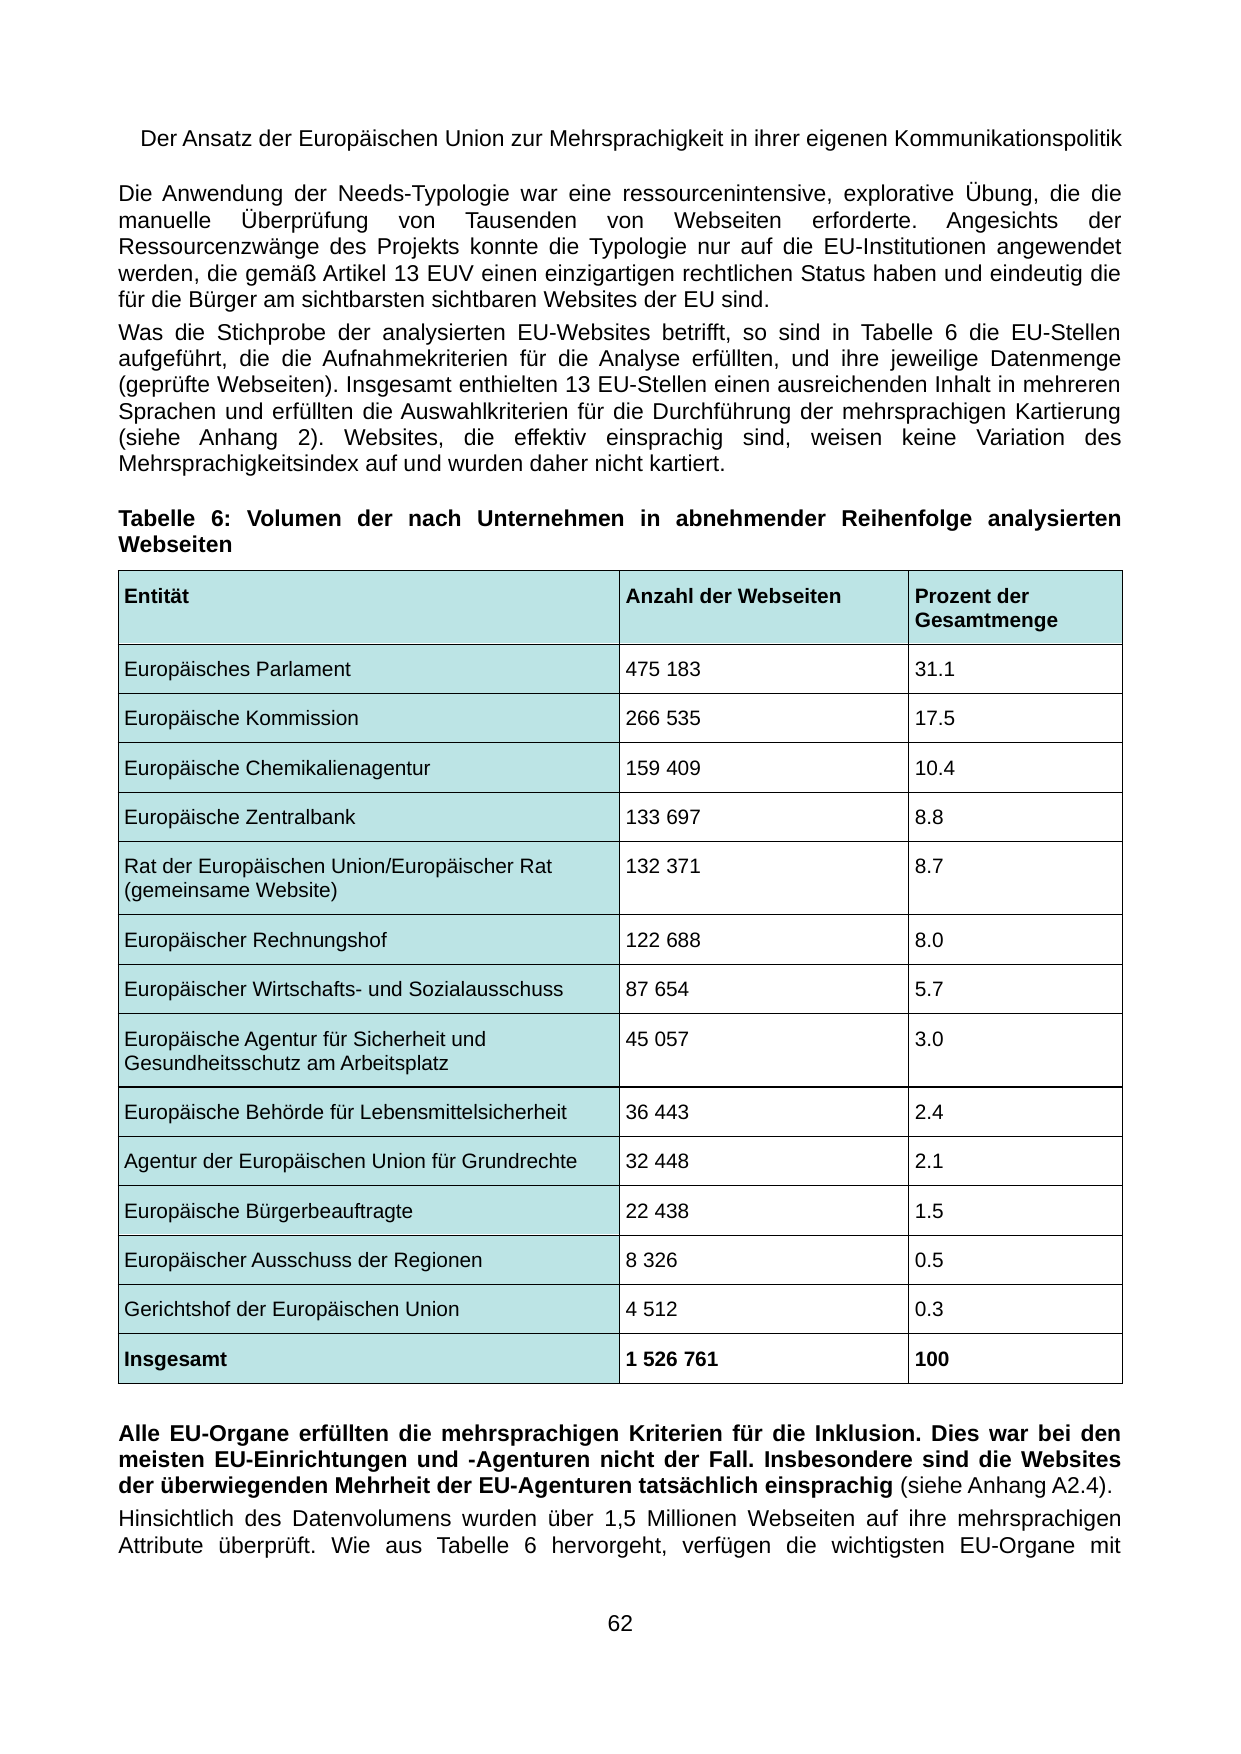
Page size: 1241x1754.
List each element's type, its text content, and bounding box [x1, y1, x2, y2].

table_cell 159 409 [620, 743, 908, 792]
table_cell 32 448 [620, 1137, 908, 1185]
table_cell Europäische Behörde für Lebensmittelsicherheit [119, 1088, 619, 1136]
table_cell 132 371 [620, 842, 908, 914]
table_cell 3.0 [909, 1014, 1122, 1086]
table_header Entität [119, 571, 619, 643]
table_cell 5.7 [909, 965, 1122, 1013]
table_cell Europäische Zentralbank [119, 793, 619, 841]
table_cell Europäischer Ausschuss der Regionen [119, 1236, 619, 1284]
text Alle EU-Organe erfüllten die mehrsprachigen Kriterien für die Inklusion. Dies war bei den meisten EU-Einrichtungen und -Agenturen nicht der Fall. Insbesondere sind die Websites der überwiegenden Mehrheit der EU-Agenturen tatsächlich einsprachig (siehe Anhang A2.4). [118, 1420, 1122, 1499]
table_cell 266 535 [620, 694, 908, 742]
table_cell Europäische Bürgerbeauftragte [119, 1186, 619, 1234]
table_header Prozent der Gesamtmenge [909, 571, 1122, 643]
text Die Anwendung der Needs-Typologie war eine ressourcenintensive, explorative Übung, die die manuelle Überprüfung von Tausenden von Webseiten erforderte. Angesichts der Ressourcenzwänge des Projekts konnte die Typologie nur auf die EU-Institutionen angewendet werden, die gemäß Artikel 13 EUV einen einzigartigen rechtlichen Status haben und eindeutig die für die Bürger am sichtbarsten sichtbaren Websites der EU sind. [118, 180, 1122, 312]
text Was die Stichprobe der analysierten EU-Websites betrifft, so sind in Tabelle 6 die EU-Stellen aufgeführt, die die Aufnahmekriterien für die Analyse erfüllten, und ihre jeweilige Datenmenge (geprüfte Webseiten). Insgesamt enthielten 13 EU-Stellen einen ausreichenden Inhalt in mehreren Sprachen und erfüllten die Auswahlkriterien für die Durchführung der mehrsprachigen Kartierung (siehe Anhang 2). Websites, die effektiv einsprachig sind, weisen keine Variation des Mehrsprachigkeitsindex auf und wurden daher nicht kartiert. [118, 319, 1122, 477]
table_cell 1 526 761 [620, 1334, 908, 1383]
table_cell Europäisches Parlament [119, 645, 619, 693]
table_cell 45 057 [620, 1014, 908, 1086]
table_cell 1.5 [909, 1186, 1122, 1234]
table_cell 475 183 [620, 645, 908, 693]
table_cell 0.3 [909, 1285, 1122, 1333]
table_header Anzahl der Webseiten [620, 571, 908, 643]
table_cell 2.4 [909, 1088, 1122, 1136]
table_cell 8.8 [909, 793, 1122, 841]
table_cell 31.1 [909, 645, 1122, 693]
table_cell 22 438 [620, 1186, 908, 1234]
table_cell Europäischer Wirtschafts- und Sozialausschuss [119, 965, 619, 1013]
table_cell 133 697 [620, 793, 908, 841]
table_cell 4 512 [620, 1285, 908, 1333]
table_cell Agentur der Europäischen Union für Grundrechte [119, 1137, 619, 1185]
table_cell Europäischer Rechnungshof [119, 915, 619, 964]
table_cell 87 654 [620, 965, 908, 1013]
table_cell 10.4 [909, 743, 1122, 792]
table_cell 8 326 [620, 1236, 908, 1284]
table_cell Europäische Chemikalienagentur [119, 743, 619, 792]
table_cell 8.7 [909, 842, 1122, 914]
table_cell Insgesamt [119, 1334, 619, 1383]
table_cell 8.0 [909, 915, 1122, 964]
table_cell 122 688 [620, 915, 908, 964]
text Tabelle 6: Volumen der nach Unternehmen in abnehmender Reihenfolge analysierten Webseiten [118, 505, 1122, 558]
table_cell 17.5 [909, 694, 1122, 742]
table_cell Europäische Agentur für Sicherheit und Gesundheitsschutz am Arbeitsplatz [119, 1014, 619, 1086]
table_cell Gerichtshof der Europäischen Union [119, 1285, 619, 1333]
text Hinsichtlich des Datenvolumens wurden über 1,5 Millionen Webseiten auf ihre mehrsprachigen Attribute überprüft. Wie aus Tabelle 6 hervorgeht, verfügen die wichtigsten EU-Organe mit [118, 1505, 1122, 1558]
table_cell Rat der Europäischen Union/Europäischer Rat (gemeinsame Website) [119, 842, 619, 914]
table_cell 0.5 [909, 1236, 1122, 1284]
table_cell 36 443 [620, 1088, 908, 1136]
table_cell Europäische Kommission [119, 694, 619, 742]
table_cell 100 [909, 1334, 1122, 1383]
table_cell 2.1 [909, 1137, 1122, 1185]
